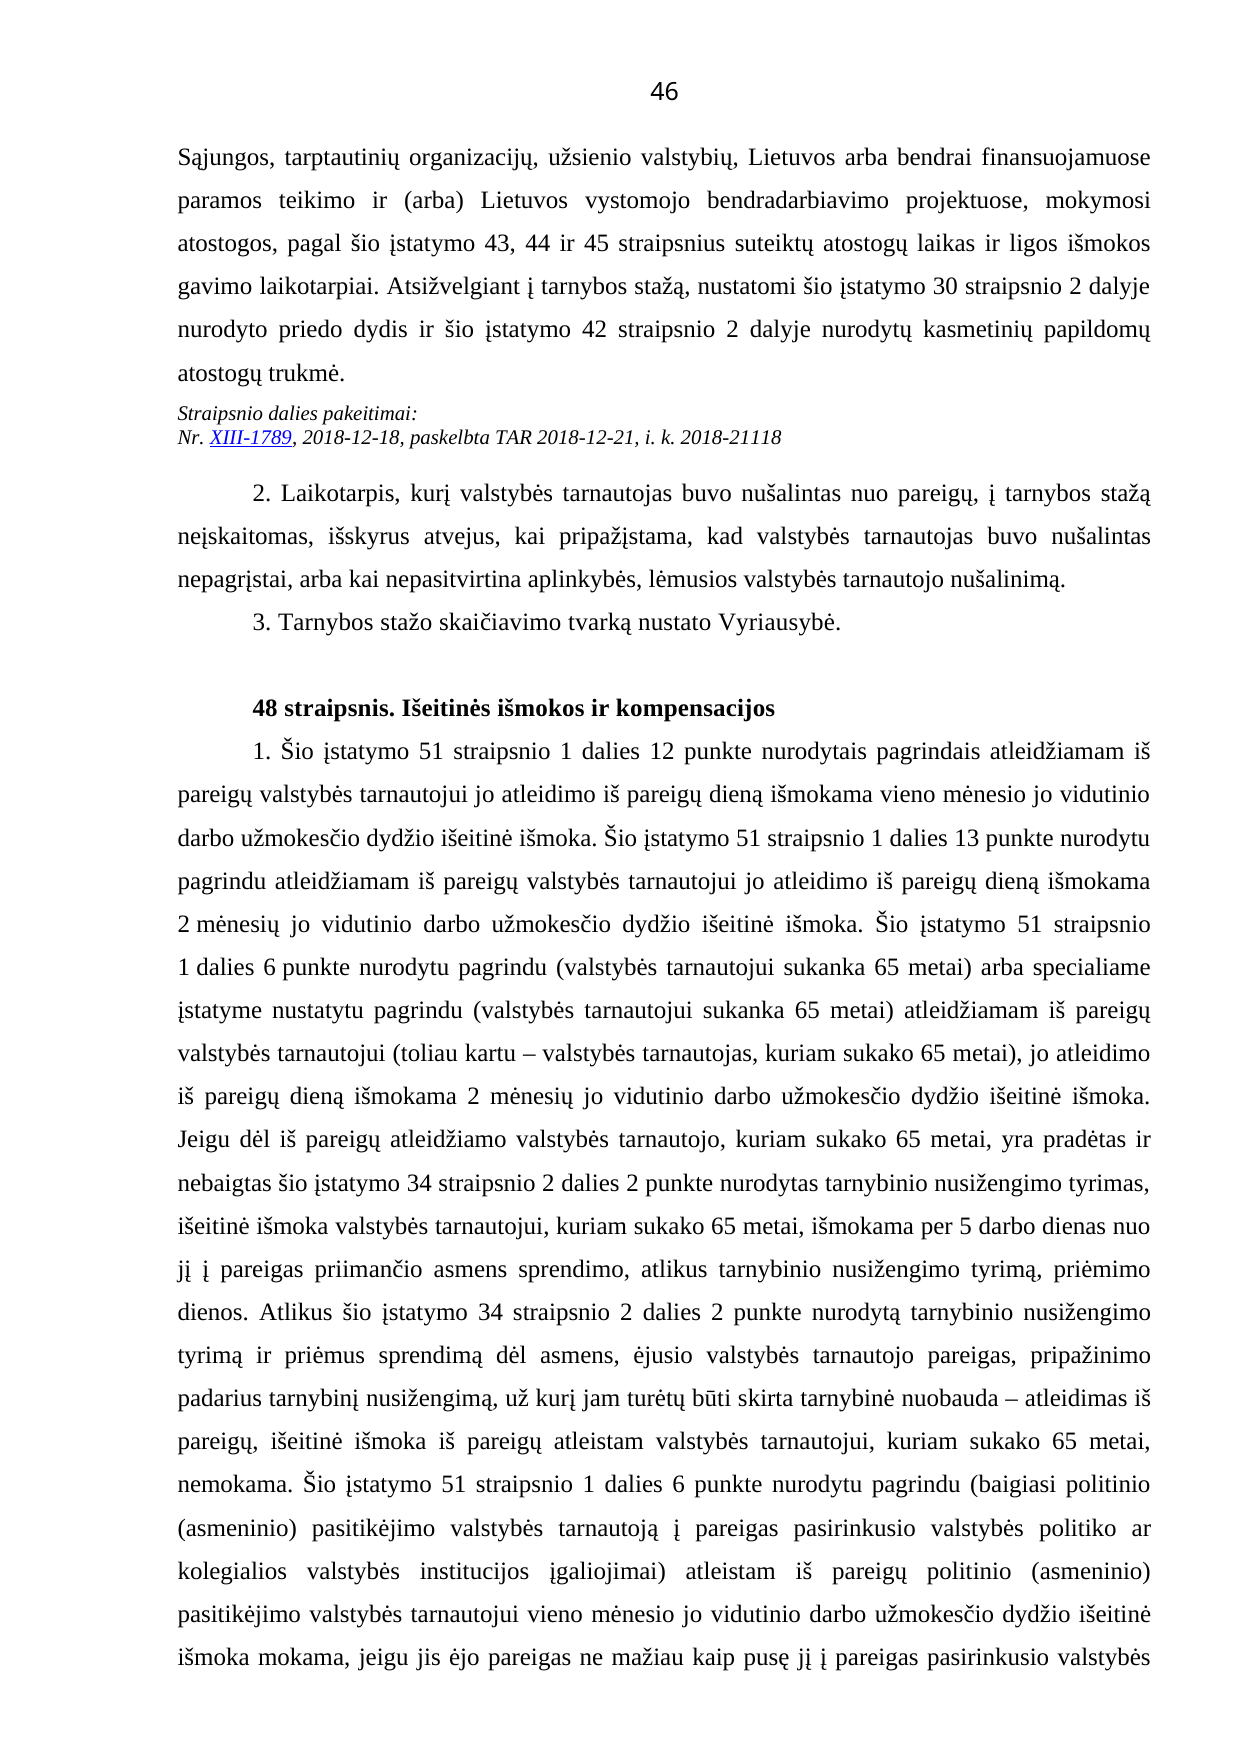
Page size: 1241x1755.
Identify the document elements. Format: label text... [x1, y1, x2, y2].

text Nr. XIII-1789, 2018-12-18, paskelbta TAR 2018-12-21, i. k. 2018-21118 [177, 425, 1152, 449]
text Straipsnio dalies pakeitimai: [177, 401, 1152, 425]
text Sąjungos, tarptautinių organizacijų, užsienio valstybių, Lietuvos arba bendrai finansuojamuose paramos teikimo ir (arba) Lietuvos vystomojo bendradarbiavimo projektuose, mokymosi atostogos, pagal šio įstatymo 43, 44 ir 45 straipsnius suteiktų atostogų laikas ir ligos išmokos gavimo laikotarpiai. Atsižvelgiant į tarnybos stažą, nustatomi šio įstatymo 30 straipsnio 2 dalyje nurodyto priedo dydis ir šio įstatymo 42 straipsnio 2 dalyje nurodytų kasmetinių papildomų atostogų trukmė. [177, 142, 1152, 386]
text 2. Laikotarpis, kurį valstybės tarnautojas buvo nušalintas nuo pareigų, į tarnybos stažą neįskaitomas, išskyrus atvejus, kai pripažįstama, kad valstybės tarnautojas buvo nušalintas nepagrįstai, arba kai nepasitvirtina aplinkybės, lėmusios valstybės tarnautojo nušalinimą. [177, 478, 1152, 593]
text 48 straipsnis. Išeitinės išmokos ir kompensacijos [177, 693, 1152, 722]
text 1. Šio įstatymo 51 straipsnio 1 dalies 12 punkte nurodytais pagrindais atleidžiamam iš pareigų valstybės tarnautojui jo atleidimo iš pareigų dieną išmokama vieno mėnesio jo vidutinio darbo užmokesčio dydžio išeitinė išmoka. Šio įstatymo 51 straipsnio 1 dalies 13 punkte nurodytu pagrindu atleidžiamam iš pareigų valstybės tarnautojui jo atleidimo iš pareigų dieną išmokama 2 mėnesių jo vidutinio darbo užmokesčio dydžio išeitinė išmoka. Šio įstatymo 51 straipsnio 1 dalies 6 punkte nurodytu pagrindu (valstybės tarnautojui sukanka 65 metai) arba specialiame įstatyme nustatytu pagrindu (valstybės tarnautojui sukanka 65 metai) atleidžiamam iš pareigų valstybės tarnautojui (toliau kartu – valstybės tarnautojas, kuriam sukako 65 metai), jo atleidimo iš pareigų dieną išmokama 2 mėnesių jo vidutinio darbo užmokesčio dydžio išeitinė išmoka. Jeigu dėl iš pareigų atleidžiamo valstybės tarnautojo, kuriam sukako 65 metai, yra pradėtas ir nebaigtas šio įstatymo 34 straipsnio 2 dalies 2 punkte nurodytas tarnybinio nusižengimo tyrimas, išeitinė išmoka valstybės tarnautojui, kuriam sukako 65 metai, išmokama per 5 darbo dienas nuo jį į pareigas priimančio asmens sprendimo, atlikus tarnybinio nusižengimo tyrimą, priėmimo dienos. Atlikus šio įstatymo 34 straipsnio 2 dalies 2 punkte nurodytą tarnybinio nusižengimo tyrimą ir priėmus sprendimą dėl asmens, ėjusio valstybės tarnautojo pareigas, pripažinimo padarius tarnybinį nusižengimą, už kurį jam turėtų būti skirta tarnybinė nuobauda – atleidimas iš pareigų, išeitinė išmoka iš pareigų atleistam valstybės tarnautojui, kuriam sukako 65 metai, nemokama. Šio įstatymo 51 straipsnio 1 dalies 6 punkte nurodytu pagrindu (baigiasi politinio (asmeninio) pasitikėjimo valstybės tarnautoją į pareigas pasirinkusio valstybės politiko ar kolegialios valstybės institucijos įgaliojimai) atleistam iš pareigų politinio (asmeninio) pasitikėjimo valstybės tarnautojui vieno mėnesio jo vidutinio darbo užmokesčio dydžio išeitinė išmoka mokama, jeigu jis ėjo pareigas ne mažiau kaip pusę jį į pareigas pasirinkusio valstybės [177, 736, 1152, 1671]
text 3. Tarnybos stažo skaičiavimo tvarką nustato Vyriausybė. [177, 607, 1152, 636]
